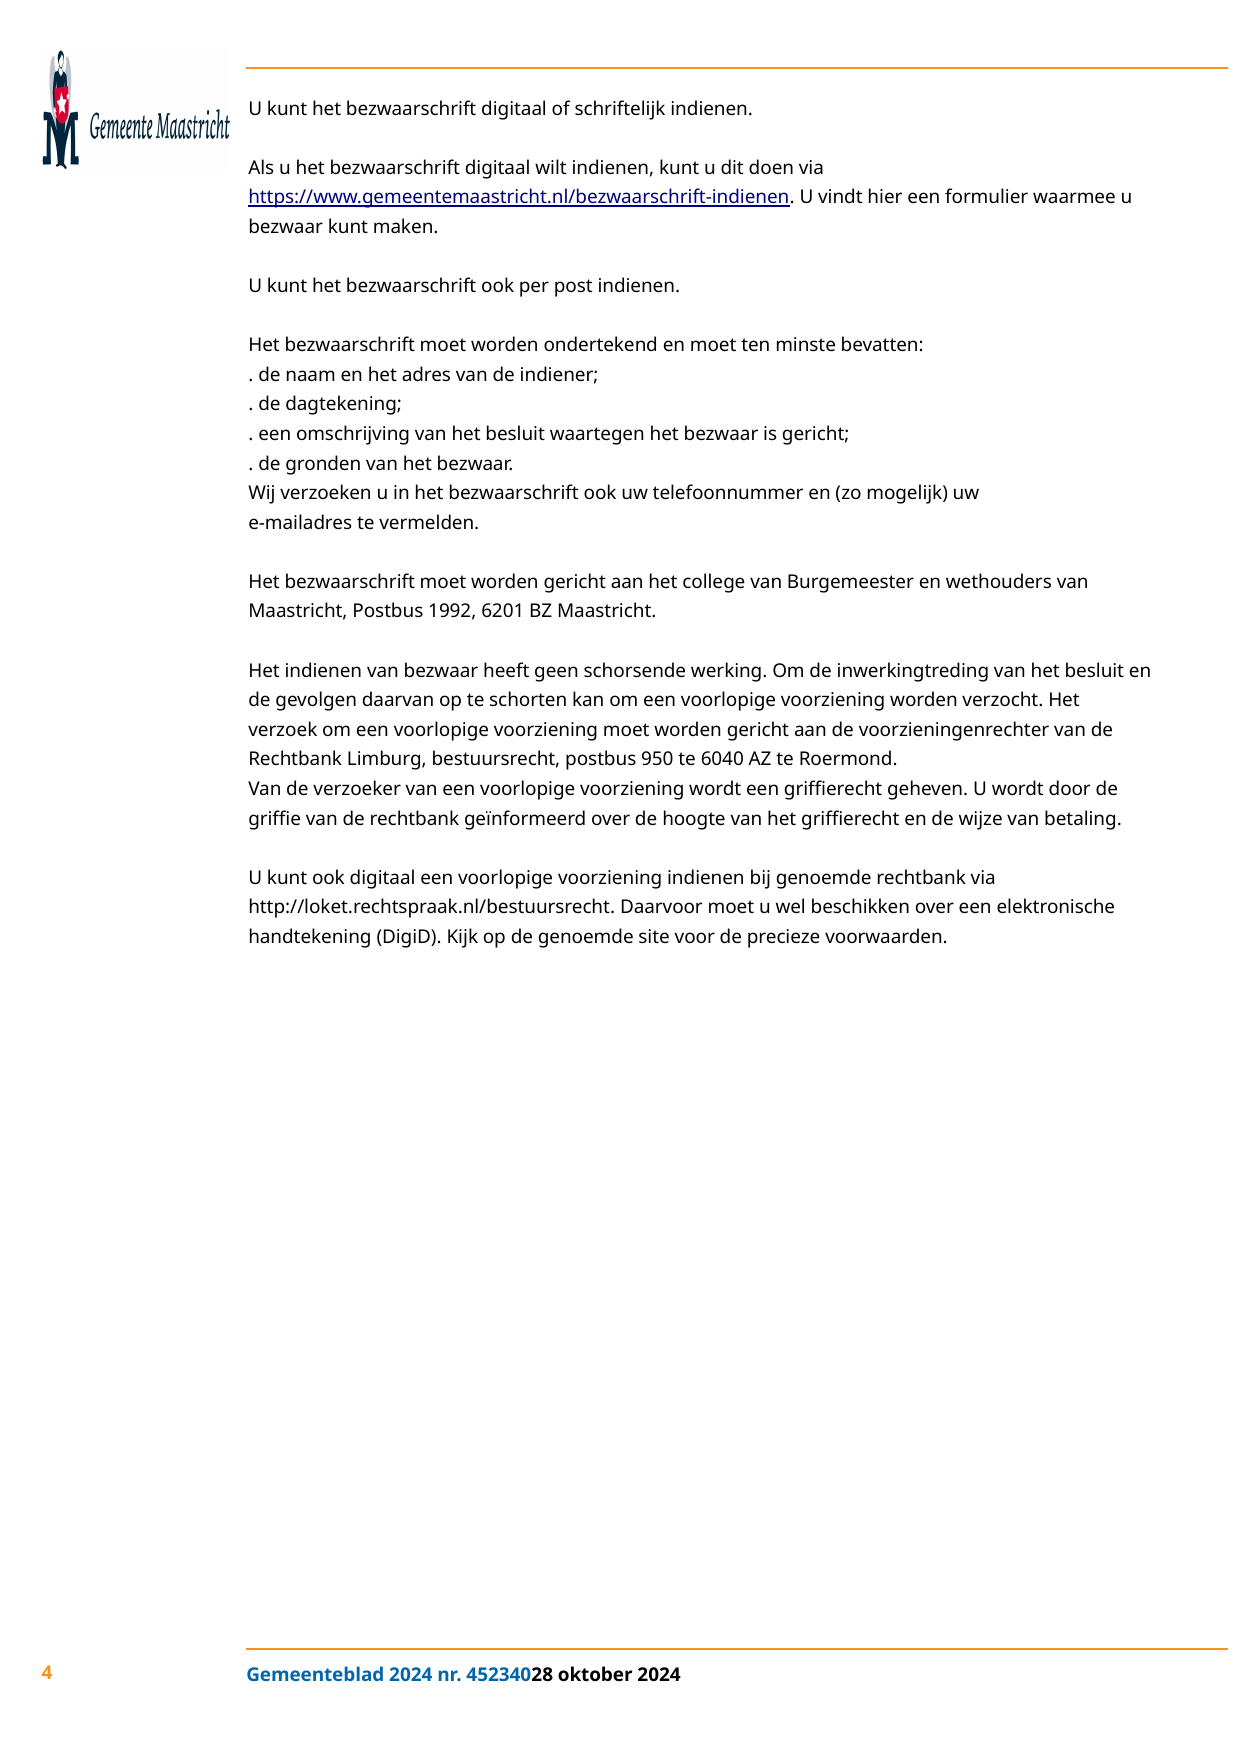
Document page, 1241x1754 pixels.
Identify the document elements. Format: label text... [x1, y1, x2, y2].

text Het bezwaarschrift moet worden gericht aan het college van Burgemeester en wethouders van Maastricht, Postbus 1992, 6201 BZ Maastricht. [248, 568, 1152, 623]
picture [41, 47, 231, 172]
text . de gronden van het bezwaar. [248, 450, 1152, 476]
text U kunt ook digitaal een voorlopige voorziening indienen bij genoemde rechtbank via http://loket.rechtspraak.nl/bestuursrecht. Daarvoor moet u wel beschikken over een elektronische handtekening (DigiD). Kijk op de genoemde site voor de precieze voorwaarden. [248, 864, 1152, 949]
text Wij verzoeken u in het bezwaarschrift ook uw telefoonnummer en (zo mogelijk) uw [248, 479, 1152, 505]
text . de dagtekening; [248, 391, 1152, 416]
text Van de verzoeker van een voorlopige voorziening wordt een griffierecht geheven. U wordt door de griffie van de rechtbank geïnformeerd over de hoogte van het griffierecht en de wijze van betaling. [248, 775, 1152, 831]
text . een omschrijving van het besluit waartegen het bezwaar is gericht; [248, 420, 1152, 446]
text U kunt het bezwaarschrift ook per post indienen. [248, 272, 1152, 298]
text Als u het bezwaarschrift digitaal wilt indienen, kunt u dit doen via https://www.gemeentemaastricht.nl/bezwaarschrift-indienen. U vindt hier een formulier waarmee u bezwaar kunt maken. [248, 154, 1152, 239]
text Het indienen van bezwaar heeft geen schorsende werking. Om de inwerkingtreding van het besluit en de gevolgen daarvan op te schorten kan om een voorlopige voorziening worden verzocht. Het verzoek om een voorlopige voorziening moet worden gericht aan de voorzieningenrechter van de Rechtbank Limburg, bestuursrecht, postbus 950 te 6040 AZ te Roermond. [248, 657, 1152, 771]
text U kunt het bezwaarschrift digitaal of schriftelijk indienen. [248, 95, 1152, 121]
text Het bezwaarschrift moet worden ondertekend en moet ten minste bevatten: [248, 331, 1152, 357]
text . de naam en het adres van de indiener; [248, 361, 1152, 387]
text e-mailadres te vermelden. [248, 509, 1152, 535]
